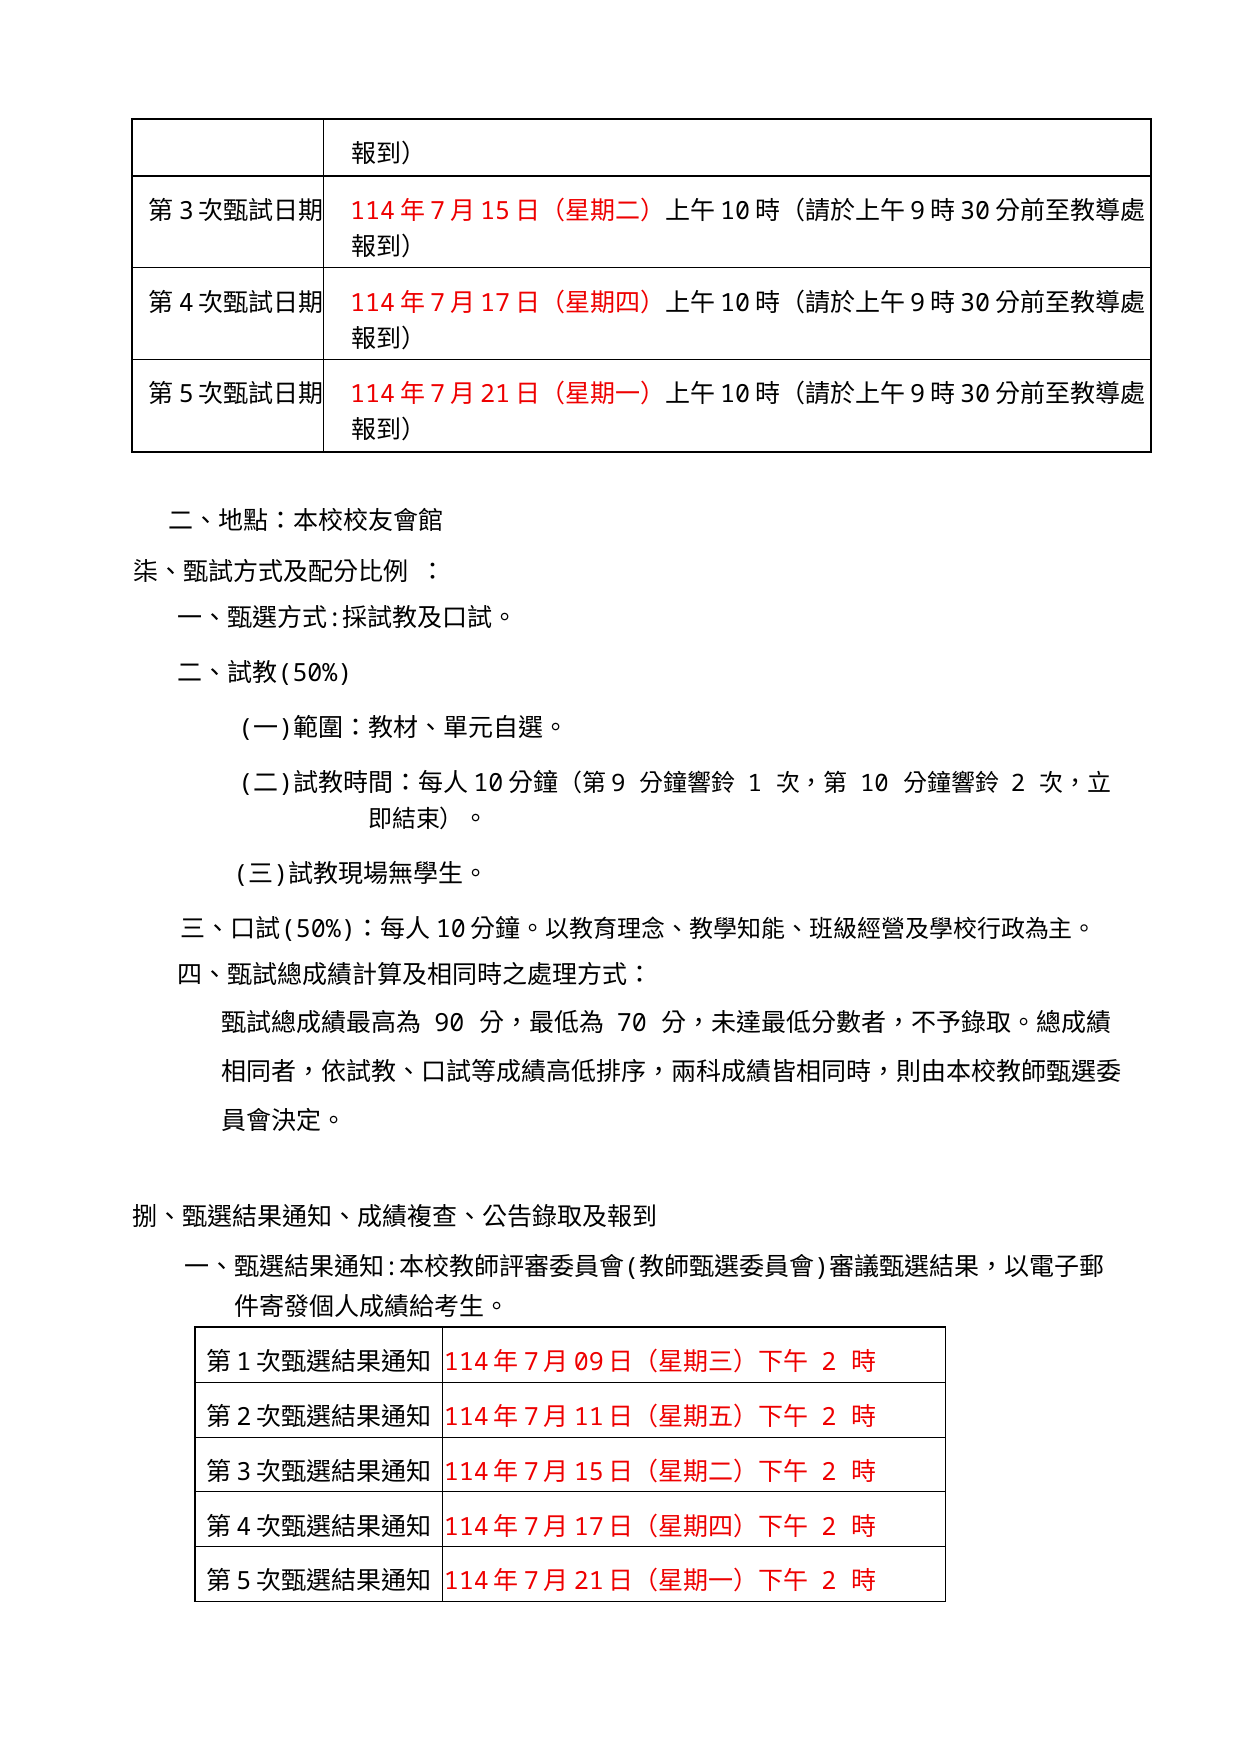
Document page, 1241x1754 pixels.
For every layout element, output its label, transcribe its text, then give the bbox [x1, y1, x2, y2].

table_cell 114年7月15日（星期二）上午10時（請於上午9時30分前至教導處報到） [324, 177, 1150, 267]
table_cell 第4次甄試日期 [133, 268, 323, 359]
table_cell 114年7月21日（星期一）下午 2 時 [443, 1547, 945, 1601]
text (三)試教現場無學生。 [118, 853, 1122, 890]
table_cell 114年7月17日（星期四）上午10時（請於上午9時30分前至教導處報到） [324, 268, 1150, 359]
text 一、甄選方式:採試教及口試。 [177, 597, 1122, 633]
table_cell 114年7月11日（星期五）下午 2 時 [443, 1383, 945, 1437]
table_cell 114年7月21日（星期一）上午10時（請於上午9時30分前至教導處報到） [324, 360, 1150, 451]
text 柒、甄試方式及配分比例 ： [133, 552, 1119, 588]
text 四、甄試總成績計算及相同時之處理方式： [171, 954, 1122, 990]
table_cell 第3次甄試日期 [133, 177, 323, 267]
text 一、甄選結果通知:本校教師評審委員會(教師甄選委員會)審議甄選結果，以電子郵件寄發個人成績給考生。 [184, 1246, 1122, 1322]
table_cell [133, 120, 323, 174]
table_cell 114年7月17日（星期四）下午 2 時 [443, 1492, 945, 1546]
table_cell 第5次甄選結果通知 [196, 1547, 442, 1601]
table_cell 第5次甄試日期 [133, 360, 323, 451]
text (二)試教時間：每人10分鐘（第9 分鐘響鈴 1 次，第 10 分鐘響鈴 2 次，立即結束）。 [118, 762, 1122, 835]
table_cell 報到） [324, 120, 1150, 174]
text 二、地點：本校校友會館 [118, 501, 1119, 537]
table_cell 第4次甄選結果通知 [196, 1492, 442, 1546]
table_header 第1次甄選結果通知 [196, 1328, 442, 1382]
table_header 114年7月09日（星期三）下午 2 時 [443, 1328, 945, 1382]
text 三、口試(50%)：每人10分鐘。以教育理念、教學知能、班級經營及學校行政為主。 [118, 908, 1122, 945]
text 二、試教(50%) [118, 652, 1122, 688]
table_cell 114年7月15日（星期二）下午 2 時 [443, 1438, 945, 1491]
table_cell 第2次甄選結果通知 [196, 1383, 442, 1437]
table_cell 第3次甄選結果通知 [196, 1438, 442, 1491]
text 甄試總成績最高為 90 分，最低為 70 分，未達最低分數者，不予錄取。總成績相同者，依試教、口試等成績高低排序，兩科成績皆相同時，則由本校教師甄選委員會決定。 [222, 1003, 1122, 1137]
text (一)範圍：教材、單元自選。 [118, 707, 1122, 743]
text 捌、甄選結果通知、成績複查、公告錄取及報到 [132, 1196, 1122, 1232]
